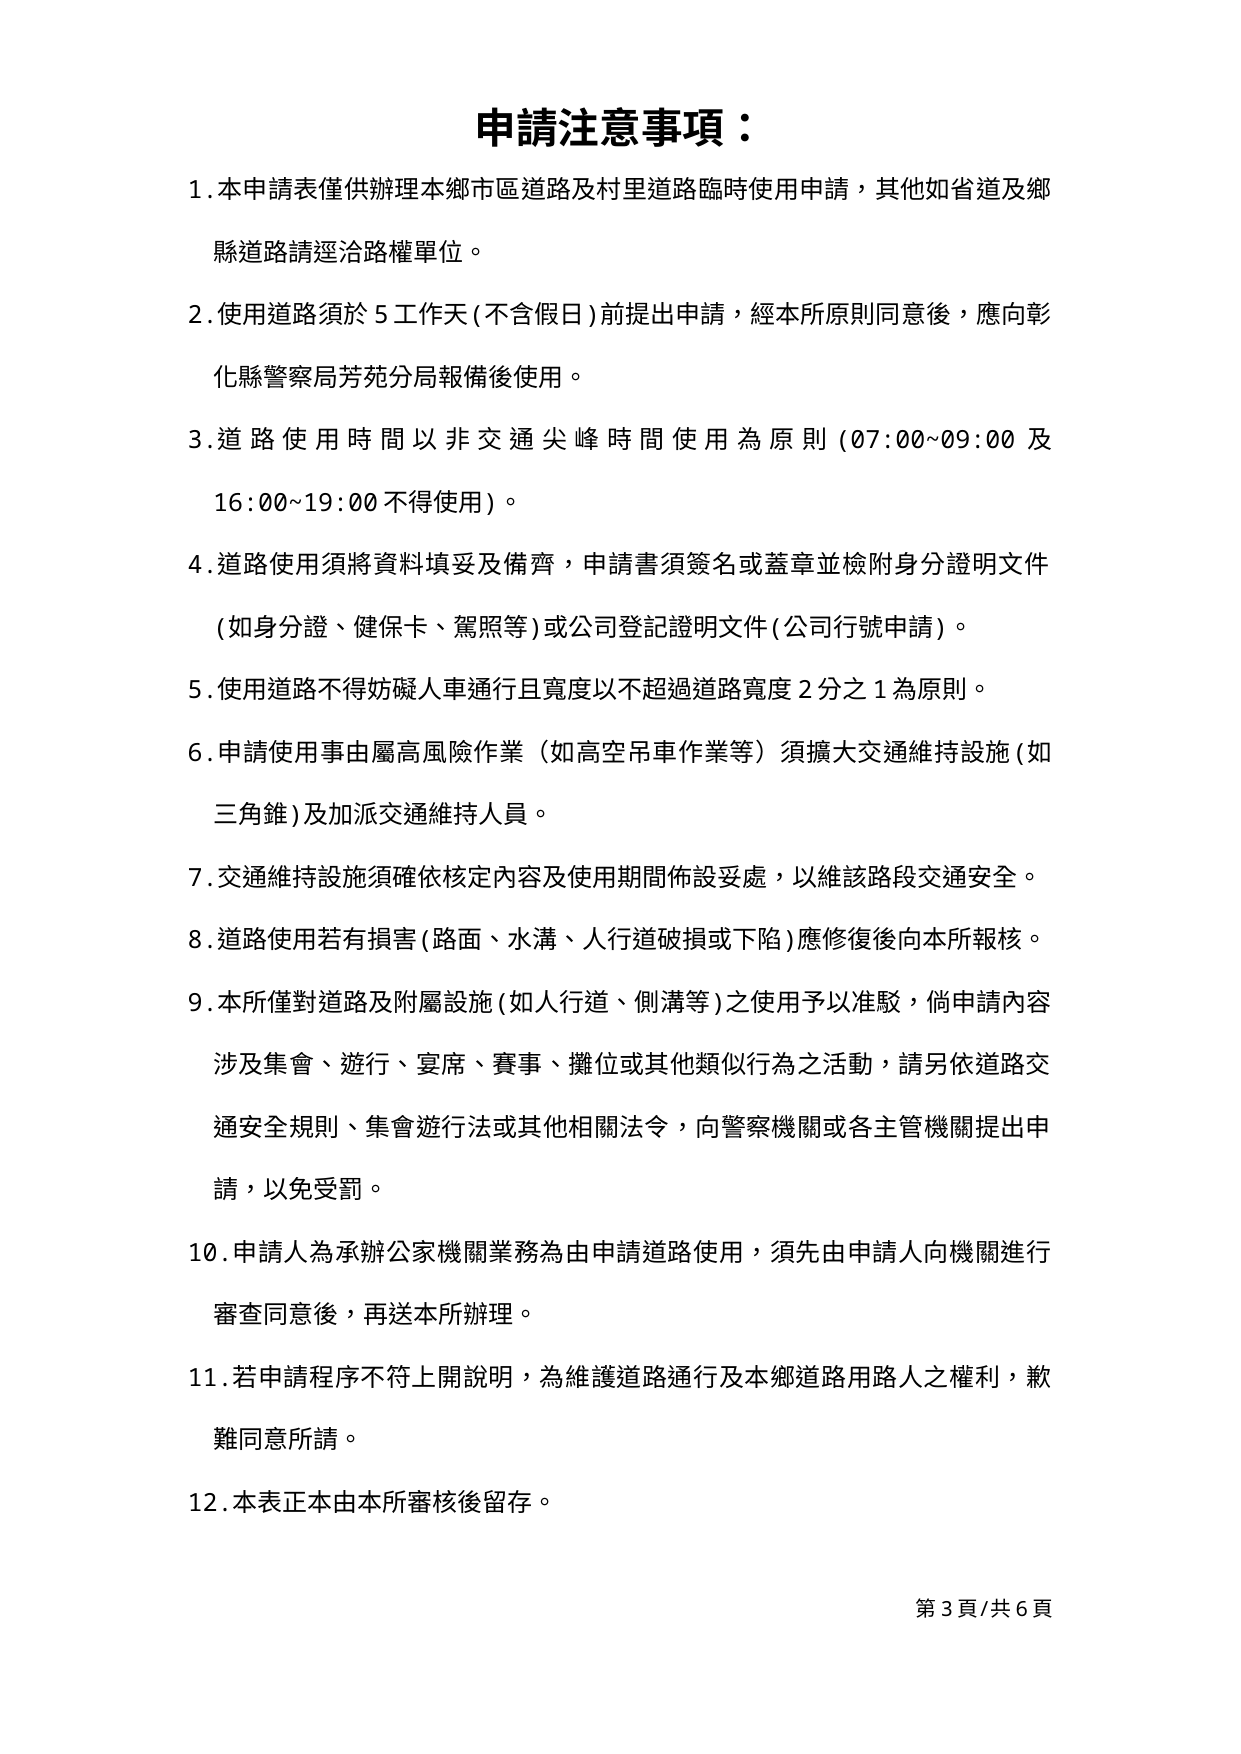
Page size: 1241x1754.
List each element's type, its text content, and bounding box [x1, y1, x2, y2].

list 本申請表僅供辦理本鄉市區道路及村里道路臨時使用申請，其他如省道及鄉、縣道路請逕洽路權單位。 [187, 146, 1053, 271]
list 道路使用若有損害(路面、水溝、人行道破損或下陷)應修復後向本所報核。 [187, 896, 1053, 958]
list 本表正本由本所審核後留存。 [187, 1458, 1053, 1521]
list 道路使用須將資料填妥及備齊，申請書須簽名或蓋章並檢附身分證明文件(如身分證、健保卡、駕照等)或公司登記證明文件(公司行號申請)。 [187, 521, 1053, 646]
list 若申請程序不符上開說明，為維護道路通行及本鄉道路用路人之權利，歉難同意所請。 [187, 1333, 1053, 1458]
list 道路使用時間以非交通尖峰時間使用為原則(07:00~09:00及16:00~19:00不得使用)。 [187, 396, 1053, 521]
text 申請注意事項： [187, 83, 1053, 146]
list 交通維持設施須確依核定內容及使用期間佈設妥處，以維該路段交通安全。 [187, 833, 1053, 896]
list 申請使用事由屬高風險作業（如高空吊車作業等）須擴大交通維持設施(如三角錐)及加派交通維持人員。 [187, 708, 1053, 833]
list 使用道路須於5工作天(不含假日)前提出申請，經本所原則同意後，應向彰化縣警察局芳苑分局報備後使用。 [187, 271, 1053, 396]
list 本所僅對道路及附屬設施(如人行道、側溝等)之使用予以准駁，倘申請內容涉及集會、遊行、宴席、賽事、攤位或其他類似行為之活動，請另依道路交通安全規則、集會遊行法或其他相關法令，向警察機關或各主管機關提出申請，以免受罰。 [187, 958, 1053, 1208]
list 使用道路不得妨礙人車通行且寬度以不超過道路寬度2分之1為原則。 [187, 646, 1053, 708]
list 申請人為承辦公家機關業務為由申請道路使用，須先由申請人向機關進行審查同意後，再送本所辦理。 [187, 1208, 1053, 1333]
